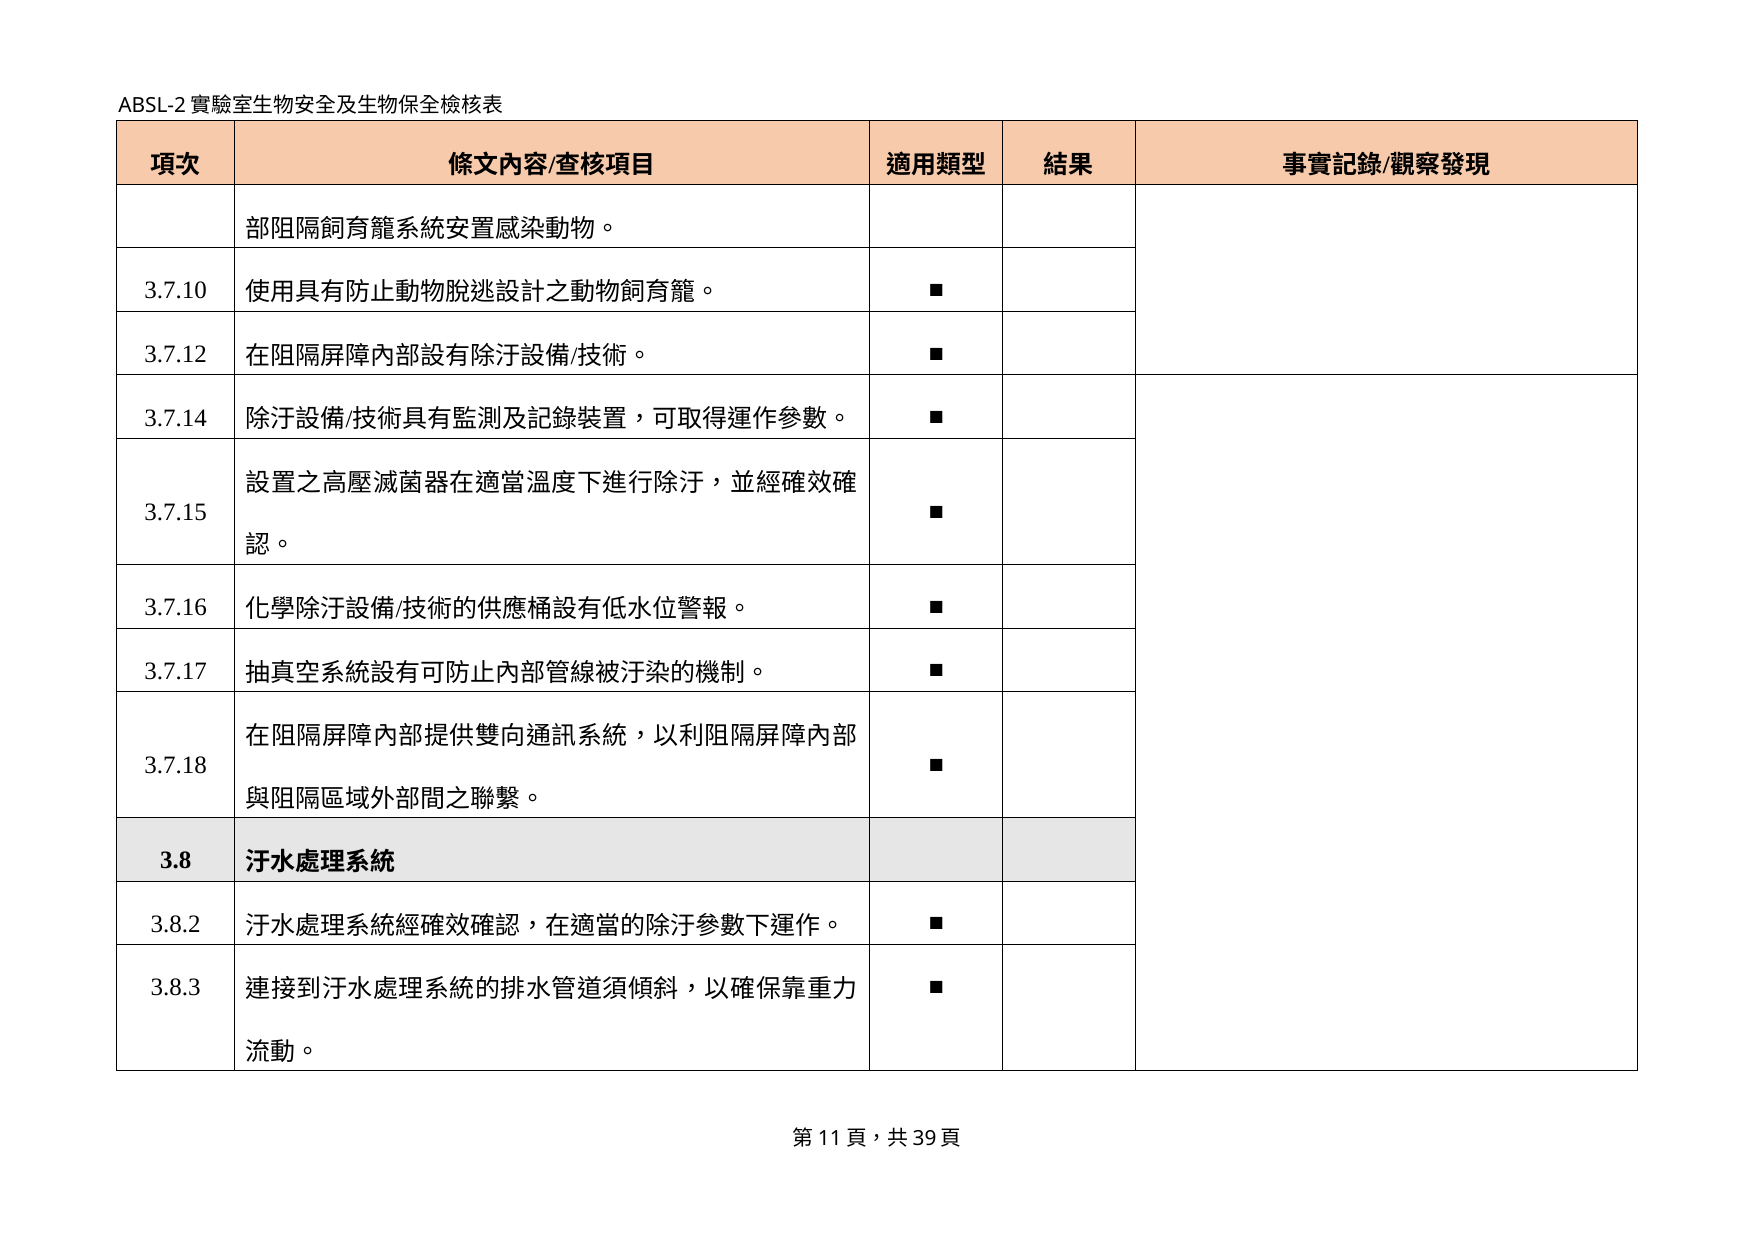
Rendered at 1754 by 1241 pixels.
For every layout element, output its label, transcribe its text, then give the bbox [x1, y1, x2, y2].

table_cell ■ [870, 629, 1002, 691]
table_cell [870, 818, 1002, 881]
table_cell 設置之高壓滅菌器在適當溫度下進行除汙，並經確效確認。 [235, 439, 869, 564]
table_cell ■ [870, 375, 1002, 438]
table_cell [1003, 692, 1135, 817]
table_cell [1003, 248, 1135, 311]
table_cell 3.7.12 [117, 312, 234, 374]
table_cell [1136, 375, 1637, 1070]
table_cell 3.8.2 [117, 882, 234, 944]
table_cell 部阻隔飼育籠系統安置感染動物。 [235, 185, 869, 247]
table_cell [1003, 882, 1135, 944]
table_cell ■ [870, 312, 1002, 374]
table_cell ■ [870, 882, 1002, 944]
table_cell 使用具有防止動物脫逃設計之動物飼育籠。 [235, 248, 869, 311]
table_cell [870, 185, 1002, 247]
table_cell [1003, 945, 1135, 1070]
table_cell 汙水處理系統 [235, 818, 869, 881]
table_cell 抽真空系統設有可防止內部管線被汙染的機制。 [235, 629, 869, 691]
table_cell 3.8 [117, 818, 234, 881]
table_cell [117, 185, 234, 247]
table_header 適用類型 [870, 121, 1002, 184]
table_cell 在阻隔屏障內部設有除汙設備/技術。 [235, 312, 869, 374]
table_cell 在阻隔屏障內部提供雙向通訊系統，以利阻隔屏障內部與阻隔區域外部間之聯繫。 [235, 692, 869, 817]
table_header 結果 [1003, 121, 1135, 184]
table_cell ■ [870, 565, 1002, 627]
table_cell ■ [870, 248, 1002, 311]
table_cell [1003, 818, 1135, 881]
table_header 項次 [117, 121, 234, 184]
table_header 條文內容/查核項目 [235, 121, 869, 184]
table_cell 3.7.18 [117, 692, 234, 817]
table_cell ■ [870, 945, 1002, 1070]
table_cell 3.7.14 [117, 375, 234, 438]
table_cell 汙水處理系統經確效確認，在適當的除汙參數下運作。 [235, 882, 869, 944]
table_cell [1003, 629, 1135, 691]
table_cell [1003, 375, 1135, 438]
table_cell [1003, 565, 1135, 627]
table_cell ■ [870, 439, 1002, 564]
table_cell 連接到汙水處理系統的排水管道須傾斜，以確保靠重力流動。 [235, 945, 869, 1070]
table_header 事實記錄/觀察發現 [1136, 121, 1637, 184]
table_cell 除汙設備/技術具有監測及記錄裝置，可取得運作參數。 [235, 375, 869, 438]
table_cell 3.7.17 [117, 629, 234, 691]
table_cell 化學除汙設備/技術的供應桶設有低水位警報。 [235, 565, 869, 627]
table_cell [1003, 439, 1135, 564]
table_cell 3.8.3 [117, 945, 234, 1070]
table_cell [1136, 185, 1637, 374]
table_cell 3.7.10 [117, 248, 234, 311]
table_cell 3.7.16 [117, 565, 234, 627]
table_cell [1003, 312, 1135, 374]
table_cell 3.7.15 [117, 439, 234, 564]
table_cell [1003, 185, 1135, 247]
table_cell ■ [870, 692, 1002, 817]
